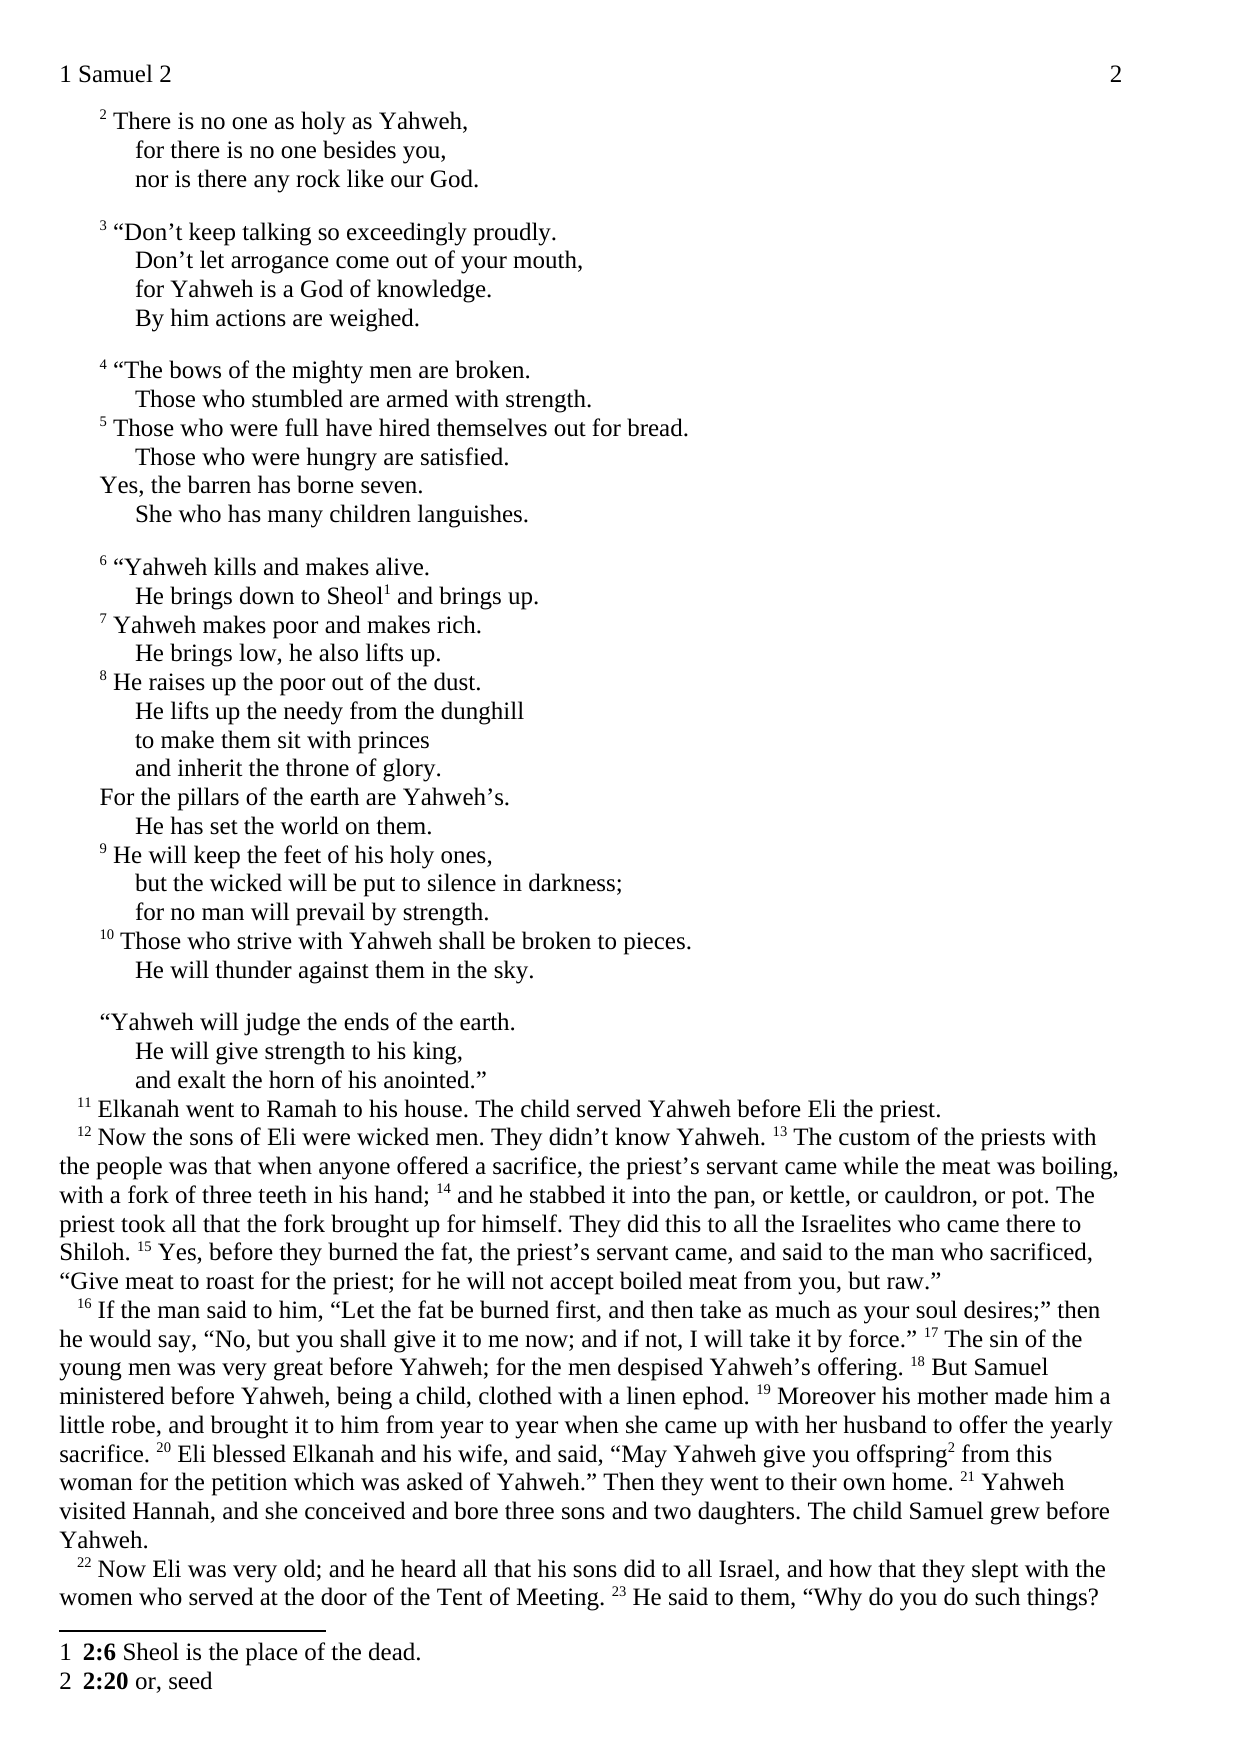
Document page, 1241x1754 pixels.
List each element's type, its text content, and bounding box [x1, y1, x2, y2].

text Yes, the barren has borne seven. [99, 471, 1122, 499]
text and exalt the horn of his anointed.” [135, 1065, 1122, 1094]
text and inherit the throne of glory. [135, 753, 1122, 782]
text Don’t let arrogance come out of your mouth, [135, 245, 1122, 274]
text 7 Yahweh makes poor and makes rich. [99, 610, 1122, 638]
text 9 He will keep the feet of his holy ones, [99, 840, 1122, 868]
text 22 Now Eli was very old; and he heard all that his sons did to all Israel, and how that they slept with the women who served at the door of the Tent of Meeting. 23 He said to them, “Why do you do such things? [59, 1554, 1122, 1611]
text He lifts up the needy from the dunghill [135, 696, 1122, 725]
text 8 He raises up the poor out of the dust. [99, 667, 1122, 696]
text 16 If the man said to him, “Let the fat be burned first, and then take as much as your soul desires;” then he would say, “No, but you shall give it to me now; and if not, I will take it by force.” 17 The sin of the young men was very great before Yahweh; for the men despised Yahweh’s offering. 18 But Samuel ministered before Yahweh, being a child, clothed with a linen ephod. 19 Moreover his mother made him a little robe, and brought it to him from year to year when she came up with her husband to offer the yearly sacrifice. 20 Eli blessed Elkanah and his wife, and said, “May Yahweh give you offspring from this woman for the petition which was asked of Yahweh.” Then they went to their own home. 21 Yahweh visited Hannah, and she conceived and bore three sons and two daughters. The child Samuel grew before Yahweh. [59, 1295, 1122, 1554]
text He brings down to Sheol and brings up. [135, 581, 1122, 610]
text 2:20 or, seed [59, 1666, 1122, 1695]
text but the wicked will be put to silence in darkness; [135, 868, 1122, 897]
text 4 “The bows of the mighty men are broken. [99, 356, 1122, 384]
text Those who stumbled are armed with strength. [135, 384, 1122, 413]
text 12 Now the sons of Eli were wicked men. They didn’t know Yahweh. 13 The custom of the priests with the people was that when anyone offered a sacrifice, the priest’s servant came while the meat was boiling, with a fork of three teeth in his hand; 14 and he stabbed it into the pan, or kettle, or cauldron, or pot. The priest took all that the fork brought up for himself. They did this to all the Israelites who came there to Shiloh. 15 Yes, before they burned the fat, the priest’s servant came, and said to the man who sacrificed, “Give meat to roast for the priest; for he will not accept boiled meat from you, but raw.” [59, 1122, 1122, 1295]
text 6 “Yahweh kills and makes alive. [99, 552, 1122, 581]
text for there is no one besides you, [135, 135, 1122, 164]
text He will thunder against them in the sky. [135, 955, 1122, 983]
text He brings low, he also lifts up. [135, 638, 1122, 667]
text for Yahweh is a God of knowledge. [135, 274, 1122, 303]
text 10 Those who strive with Yahweh shall be broken to pieces. [99, 926, 1122, 955]
text nor is there any rock like our God. [135, 164, 1122, 192]
text “Yahweh will judge the ends of the earth. [99, 1007, 1122, 1036]
text to make them sit with princes [135, 725, 1122, 753]
text Those who were hungry are satisfied. [135, 442, 1122, 471]
text 2 There is no one as holy as Yahweh, [99, 106, 1122, 135]
text He will give strength to his king, [135, 1036, 1122, 1065]
text By him actions are weighed. [135, 303, 1122, 332]
text for no man will prevail by strength. [135, 897, 1122, 926]
text 11 Elkanah went to Ramah to his house. The child served Yahweh before Eli the priest. [59, 1094, 1122, 1122]
text He has set the world on them. [135, 811, 1122, 840]
text She who has many children languishes. [135, 499, 1122, 528]
text 3 “Don’t keep talking so exceedingly proudly. [99, 217, 1122, 245]
text 2:6 Sheol is the place of the dead. [59, 1637, 1122, 1666]
text 5 Those who were full have hired themselves out for bread. [99, 413, 1122, 442]
text For the pillars of the earth are Yahweh’s. [99, 782, 1122, 811]
